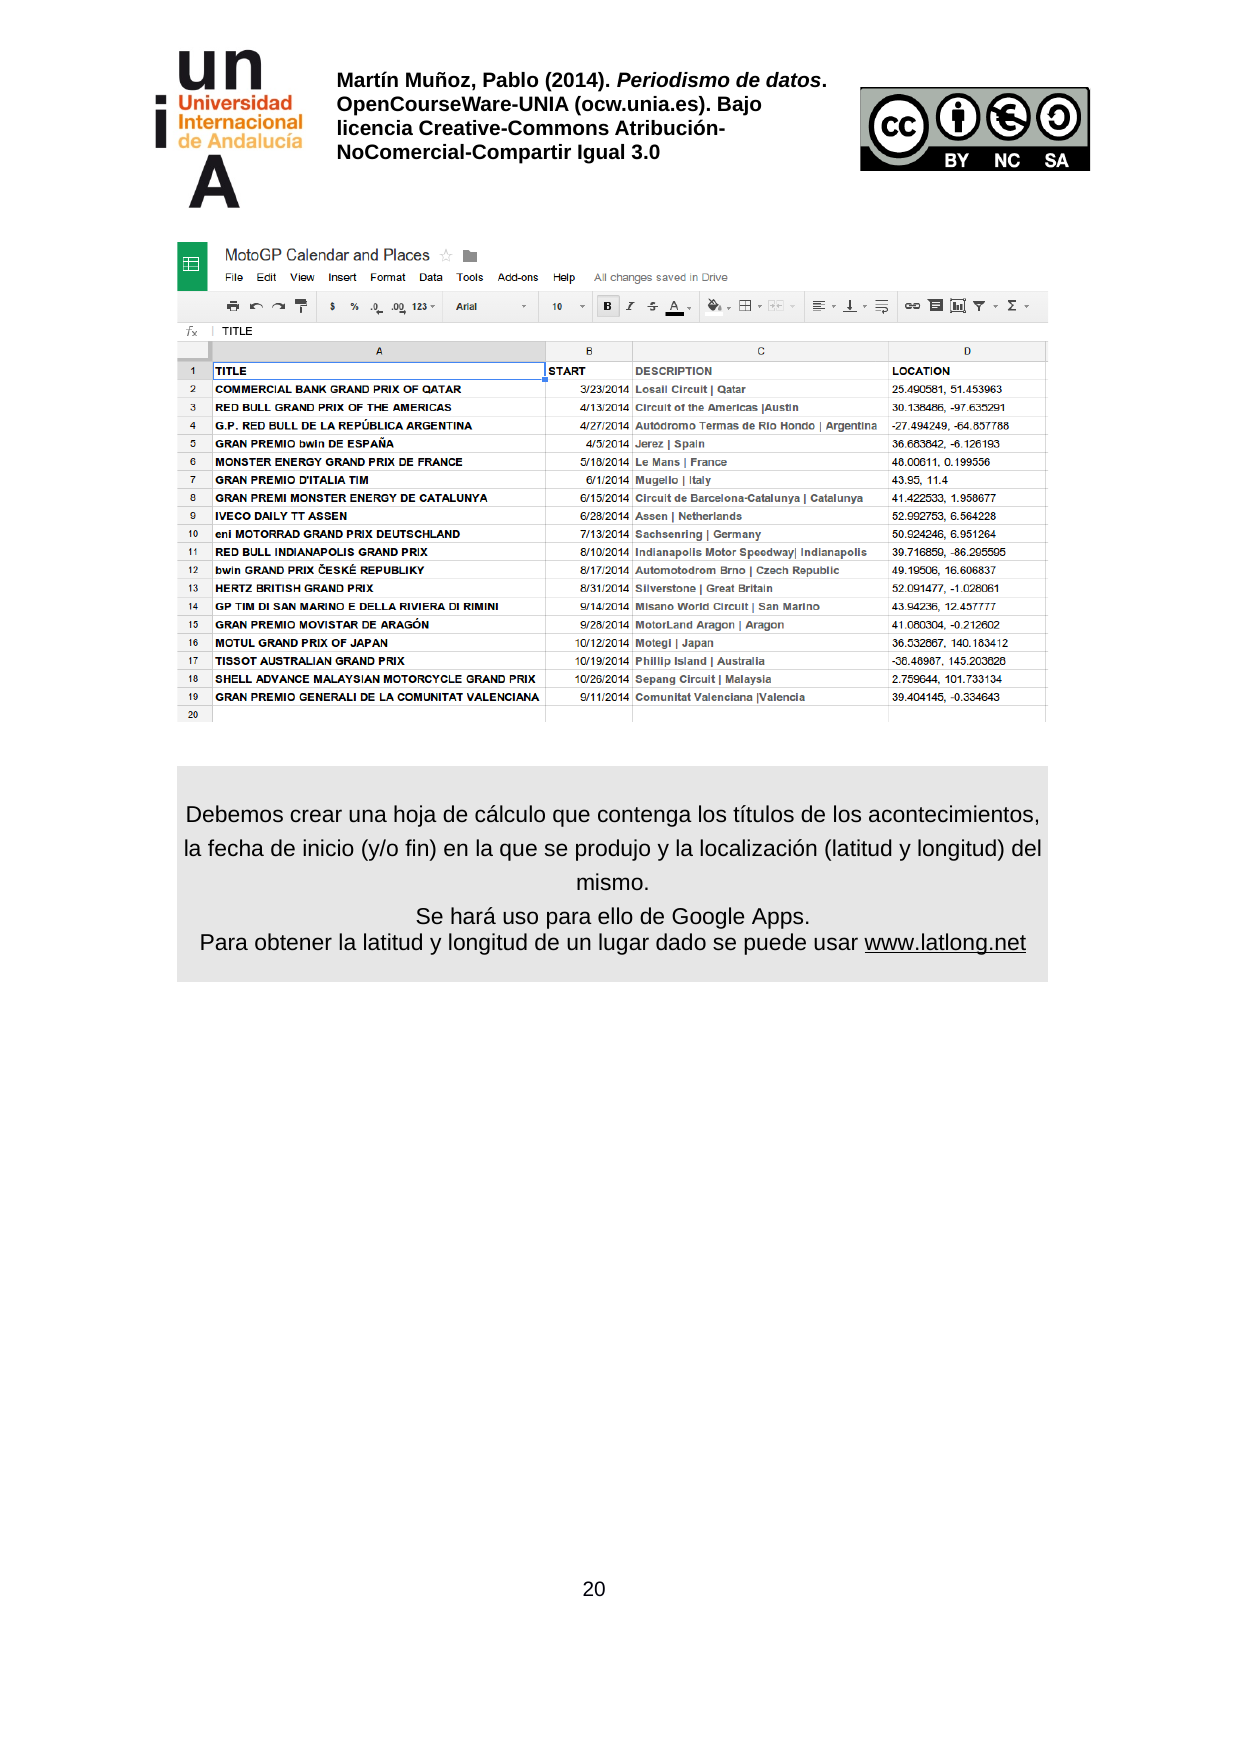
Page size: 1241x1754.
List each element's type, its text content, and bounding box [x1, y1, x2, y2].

text Para obtener la latitud y longitud de un lugar dado se puede usar www.latlong.net [177, 929, 1048, 956]
text Debemos crear una hoja de cálculo que contenga los títulos de los acontecimientos, la fecha de inicio (y/o fin) en la que se produjo y la localización (latitud y longitud) del mismo. [177, 801, 1048, 895]
text Se hará uso para ello de Google Apps. [177, 903, 1048, 929]
